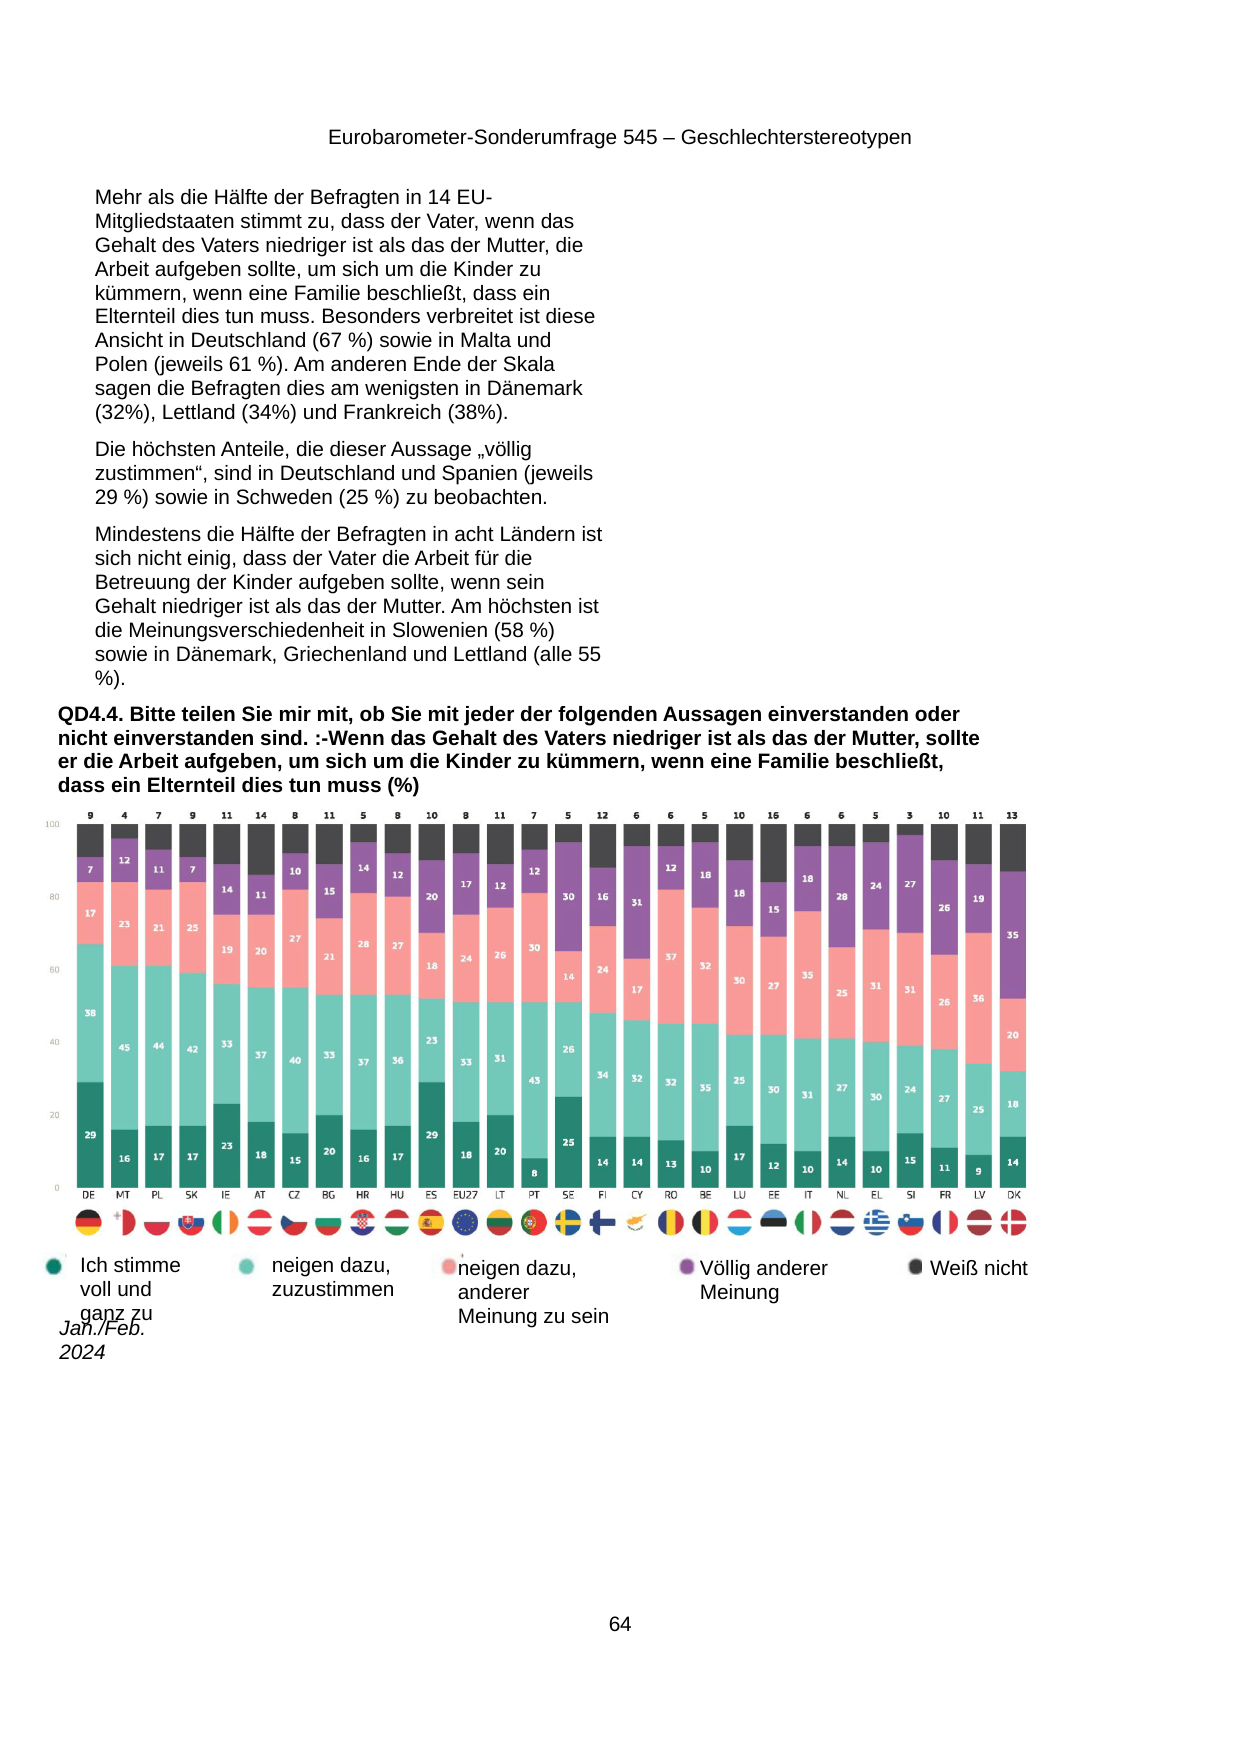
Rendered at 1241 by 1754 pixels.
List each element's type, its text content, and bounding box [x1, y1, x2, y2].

text Die höchsten Anteile, die dieser Aussage „völlig zustimmen“, sind in Deutschland und Spanien (jeweils 29 %) sowie in Schweden (25 %) zu beobachten. [94, 437, 605, 509]
picture [35, 1247, 922, 1279]
text Mindestens die Hälfte der Befragten in acht Ländern ist sich nicht einig, dass der Vater die Arbeit für die Betreuung der Kinder aufgeben sollte, wenn sein Gehalt niedriger ist als das der Mutter. Am höchsten ist die Meinungsverschiedenheit in Slowenien (58 %) sowie in Dänemark, Griechenland und Lettland (alle 55 %). [94, 522, 605, 689]
picture [37, 806, 1030, 1237]
text Mehr als die Hälfte der Befragten in 14 EU-Mitgliedstaaten stimmt zu, dass der Vater, wenn das Gehalt des Vaters niedriger ist als das der Mutter, die Arbeit aufgeben sollte, um sich um die Kinder zu kümmern, wenn eine Familie beschließt, dass ein Elternteil dies tun muss. Besonders verbreitet ist diese Ansicht in Deutschland (67 %) sowie in Malta und Polen (jeweils 61 %). Am anderen Ende der Skala sagen die Befragten dies am wenigsten in Dänemark (32%), Lettland (34%) und Frankreich (38%). [94, 184, 605, 424]
